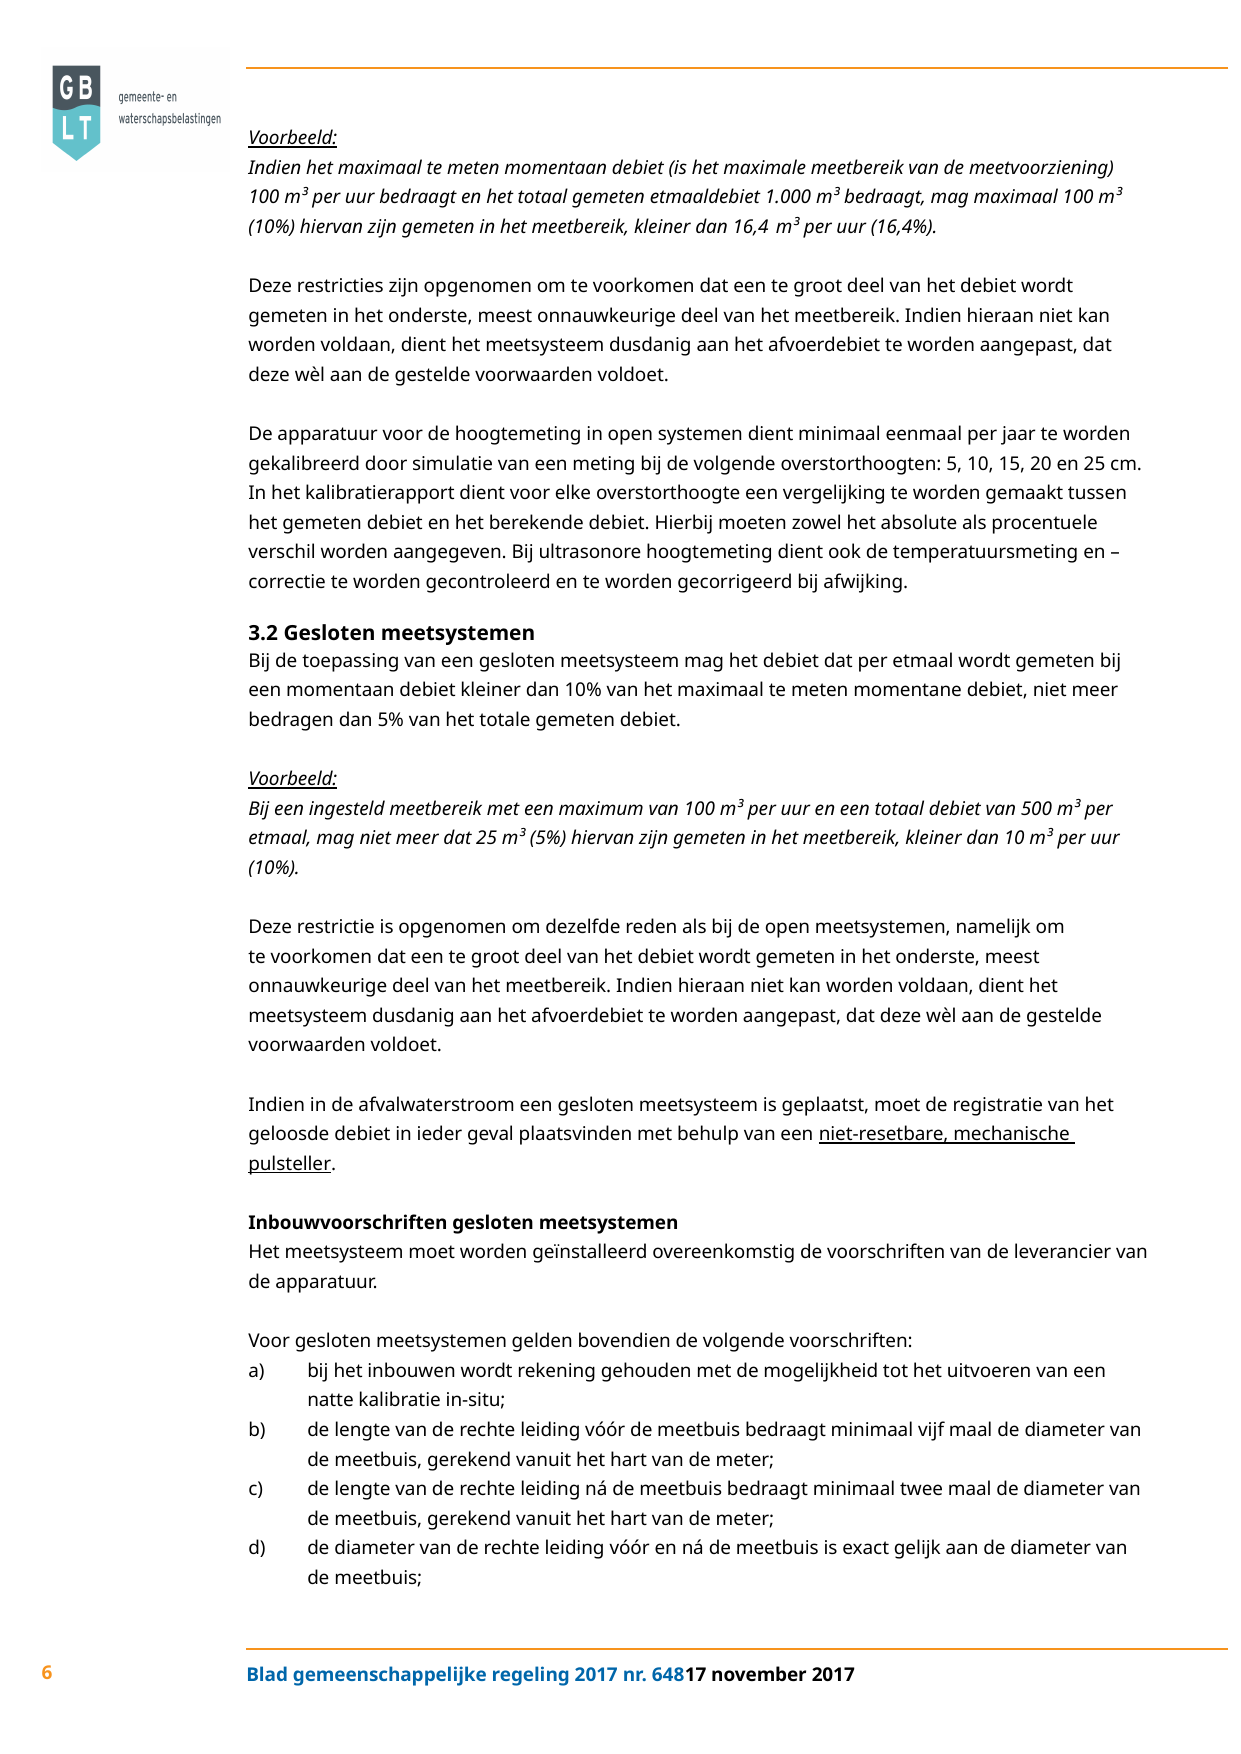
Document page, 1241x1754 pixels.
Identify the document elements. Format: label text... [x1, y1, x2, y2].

text De apparatuur voor de hoogtemeting in open systemen dient minimaal eenmaal per jaar te worden gekalibreerd door simulatie van een meting bij de volgende overstorthoogten: 5, 10, 15, 20 en 25 cm. In het kalibratierapport dient voor elke overstorthoogte een vergelijking te worden gemaakt tussen het gemeten debiet en het berekende debiet. Hierbij moeten zowel het absolute als procentuele verschil worden aangegeven. Bij ultrasonore hoogtemeting dient ook de temperatuursmeting en –correctie te worden gecontroleerd en te worden gecorrigeerd bij afwijking. [248, 420, 1152, 594]
text Deze restricties zijn opgenomen om te voorkomen dat een te groot deel van het debiet wordt gemeten in het onderste, meest onnauwkeurige deel van het meetbereik. Indien hieraan niet kan worden voldaan, dient het meetsysteem dusdanig aan het afvoerdebiet te worden aangepast, dat deze wèl aan de gestelde voorwaarden voldoet. [248, 272, 1152, 387]
list de lengte van de rechte leiding ná de meetbuis bedraagt minimaal twee maal de diameter van de meetbuis, gerekend vanuit het hart van de meter; [248, 1475, 1152, 1531]
text Voorbeeld: [248, 765, 1152, 791]
text Inbouwvoorschriften gesloten meetsystemen [248, 1209, 1152, 1235]
text Deze restrictie is opgenomen om dezelfde reden als bij de open meetsystemen, namelijk om te voorkomen dat een te groot deel van het debiet wordt gemeten in het onderste, meest onnauwkeurige deel van het meetbereik. Indien hieraan niet kan worden voldaan, dient het meetsysteem dusdanig aan het afvoerdebiet te worden aangepast, dat deze wèl aan de gestelde voorwaarden voldoet. [248, 913, 1152, 1057]
text Bij de toepassing van een gesloten meetsysteem mag het debiet dat per etmaal wordt gemeten bij een momentaan debiet kleiner dan 10% van het maximaal te meten momentane debiet, niet meer bedragen dan 5% van het totale gemeten debiet. [248, 647, 1152, 732]
text Voorbeeld: [248, 124, 1152, 150]
text Voor gesloten meetsystemen gelden bovendien de volgende voorschriften: [248, 1327, 1152, 1353]
text Het meetsysteem moet worden geïnstalleerd overeenkomstig de voorschriften van de leverancier van de apparatuur. [248, 1239, 1152, 1294]
list bij het inbouwen wordt rekening gehouden met de mogelijkheid tot het uitvoeren van een natte kalibratie in-situ; [248, 1357, 1152, 1412]
text 3.2 Gesloten meetsystemen [248, 618, 1152, 647]
text Indien het maximaal te meten momentaan debiet (is het maximale meetbereik van de meetvoorziening) 100 m³ per uur bedraagt en het totaal gemeten etmaaldebiet 1.000 m³ bedraagt, mag maximaal 100 m³ (10%) hiervan zijn gemeten in het meetbereik, kleiner dan 16,4 m³ per uur (16,4%). [248, 154, 1152, 239]
list de diameter van de rechte leiding vóór en ná de meetbuis is exact gelijk aan de diameter van de meetbuis; [248, 1534, 1152, 1590]
text Indien in de afvalwaterstroom een gesloten meetsysteem is geplaatst, moet de registratie van het geloosde debiet in ieder geval plaatsvinden met behulp van een niet-resetbare, mechanische pulsteller. [248, 1091, 1152, 1176]
list de lengte van de rechte leiding vóór de meetbuis bedraagt minimaal vijf maal de diameter van de meetbuis, gerekend vanuit het hart van de meter; [248, 1416, 1152, 1471]
picture [41, 47, 231, 172]
text Bij een ingesteld meetbereik met een maximum van 100 m³ per uur en een totaal debiet van 500 m³ per etmaal, mag niet meer dat 25 m³ (5%) hiervan zijn gemeten in het meetbereik, kleiner dan 10 m³ per uur (10%). [248, 795, 1152, 880]
